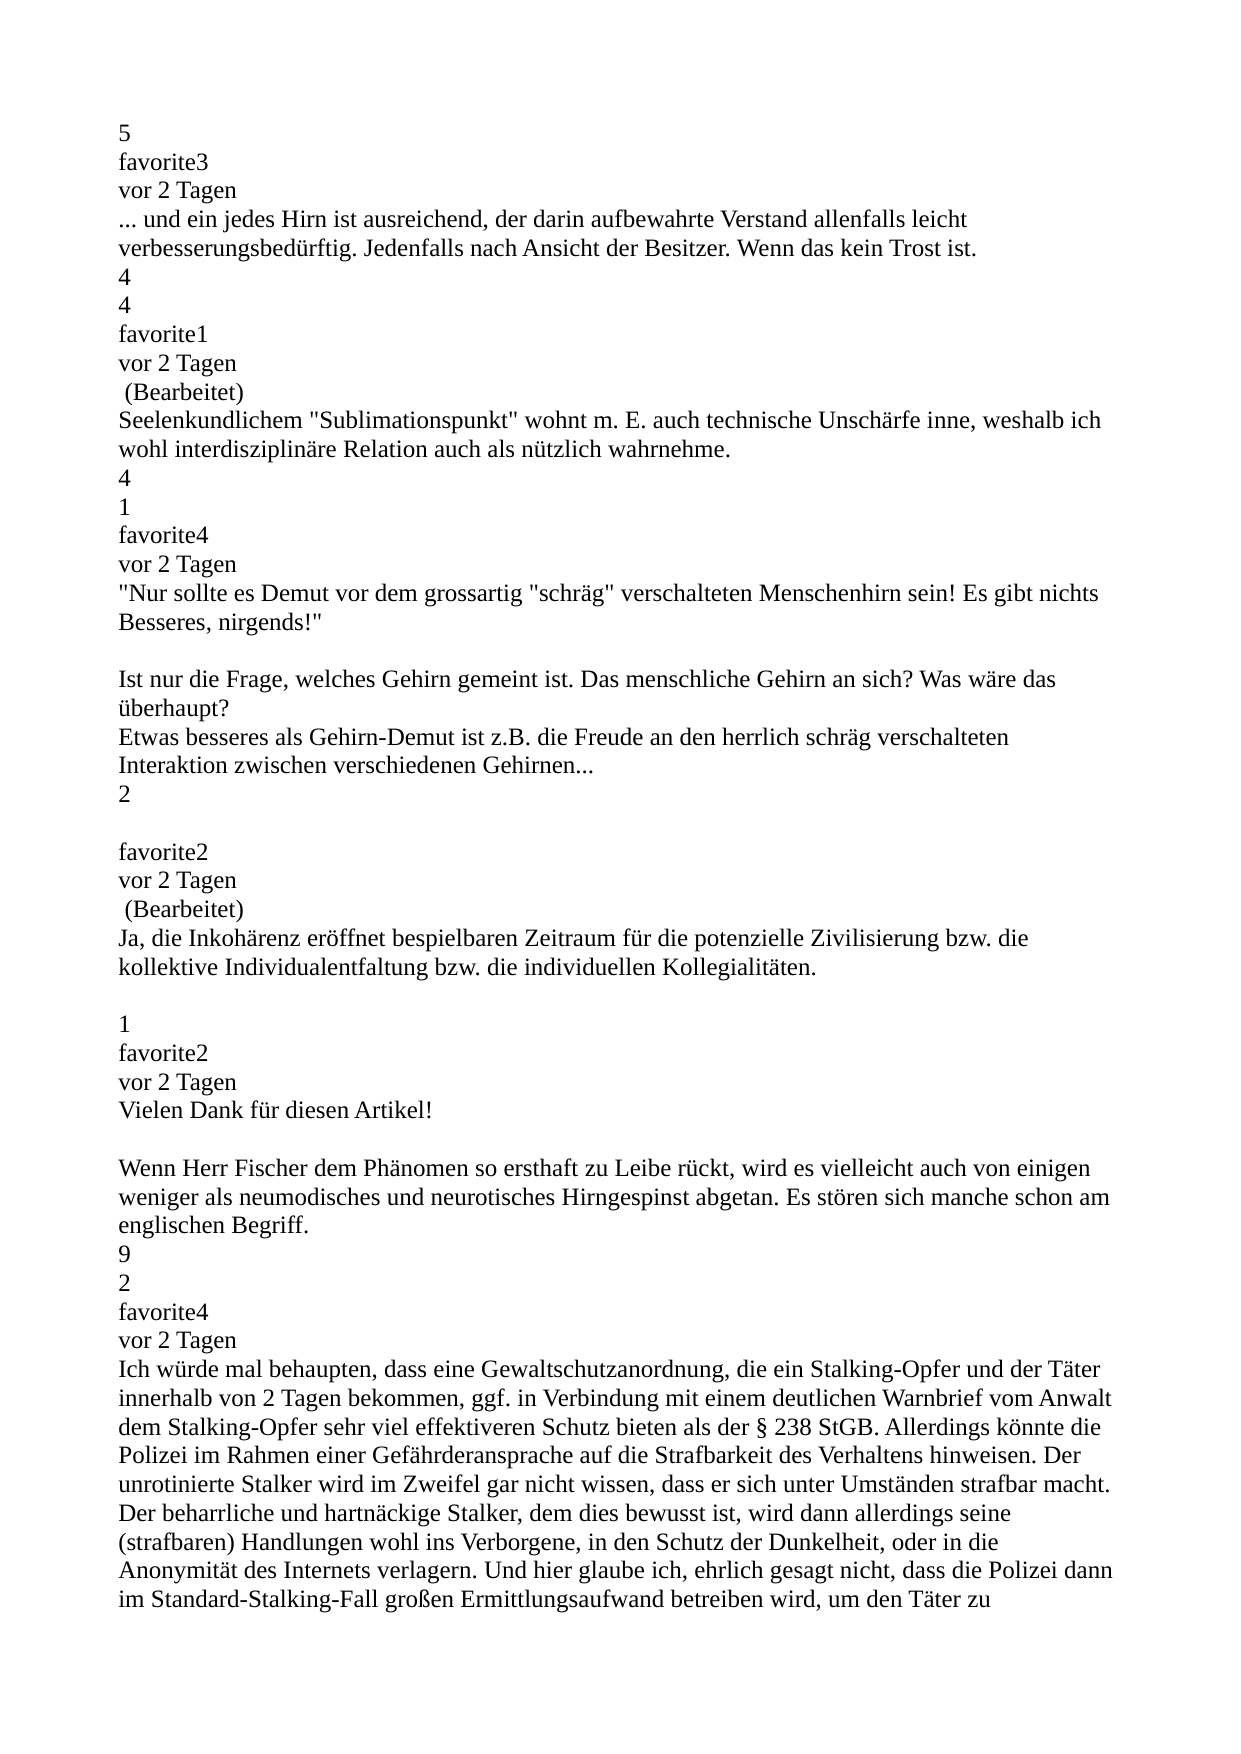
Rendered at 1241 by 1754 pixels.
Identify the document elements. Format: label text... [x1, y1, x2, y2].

text vor 2 Tagen [118, 866, 1122, 894]
text 4 [118, 262, 1122, 291]
text ... und ein jedes Hirn ist ausreichend, der darin aufbewahrte Verstand allenfalls leicht verbesserungsbedürftig. Jedenfalls nach Ansicht der Besitzer. Wenn das kein Trost ist. [118, 204, 1122, 262]
text Ist nur die Frage, welches Gehirn gemeint ist. Das menschliche Gehirn an sich? Was wäre das überhaupt? [118, 664, 1122, 722]
text "Nur sollte es Demut vor dem grossartig "schräg" verschalteten Menschenhirn sein! Es gibt nichts Besseres, nirgends!" [118, 578, 1122, 636]
text favorite1 [118, 319, 1122, 348]
text (Bearbeitet) [118, 894, 1122, 923]
text Ich würde mal behaupten, dass eine Gewaltschutzanordnung, die ein Stalking-Opfer und der Täter innerhalb von 2 Tagen bekommen, ggf. in Verbindung mit einem deutlichen Warnbrief vom Anwalt dem Stalking-Opfer sehr viel effektiveren Schutz bieten als der § 238 StGB. Allerdings könnte die Polizei im Rahmen einer Gefährderansprache auf die Strafbarkeit des Verhaltens hinweisen. Der unrotinierte Stalker wird im Zweifel gar nicht wissen, dass er sich unter Umständen strafbar macht. Der beharrliche und hartnäckige Stalker, dem dies bewusst ist, wird dann allerdings seine (strafbaren) Handlungen wohl ins Verborgene, in den Schutz der Dunkelheit, oder in die Anonymität des Internets verlagern. Und hier glaube ich, ehrlich gesagt nicht, dass die Polizei dann im Standard-Stalking-Fall großen Ermittlungsaufwand betreiben wird, um den Täter zu [118, 1354, 1122, 1613]
text favorite4 [118, 1297, 1122, 1326]
text vor 2 Tagen [118, 1067, 1122, 1096]
text 1 [118, 492, 1122, 521]
text Seelenkundlichem "Sublimationspunkt" wohnt m. E. auch technische Unschärfe inne, weshalb ich wohl interdisziplinäre Relation auch als nützlich wahrnehme. [118, 406, 1122, 463]
text Vielen Dank für diesen Artikel! [118, 1096, 1122, 1124]
text vor 2 Tagen [118, 176, 1122, 204]
text vor 2 Tagen [118, 348, 1122, 377]
text vor 2 Tagen [118, 1326, 1122, 1354]
text 2 [118, 1268, 1122, 1297]
text 4 [118, 291, 1122, 319]
text vor 2 Tagen [118, 549, 1122, 578]
text Ja, die Inkohärenz eröffnet bespielbaren Zeitraum für die potenzielle Zivilisierung bzw. die kollektive Individualentfaltung bzw. die individuellen Kollegialitäten. [118, 923, 1122, 981]
text Wenn Herr Fischer dem Phänomen so ersthaft zu Leibe rückt, wird es vielleicht auch von einigen weniger als neumodisches und neurotisches Hirngespinst abgetan. Es stören sich manche schon am englischen Begriff. [118, 1153, 1122, 1239]
text Etwas besseres als Gehirn-Demut ist z.B. die Freude an den herrlich schräg verschalteten Interaktion zwischen verschiedenen Gehirnen... [118, 722, 1122, 779]
text favorite3 [118, 147, 1122, 176]
text 2 [118, 779, 1122, 808]
text favorite4 [118, 521, 1122, 549]
text 9 [118, 1239, 1122, 1268]
text favorite2 [118, 837, 1122, 866]
text 5 [118, 118, 1122, 147]
text 1 [118, 1009, 1122, 1038]
text favorite2 [118, 1038, 1122, 1067]
text (Bearbeitet) [118, 377, 1122, 406]
text 4 [118, 463, 1122, 492]
